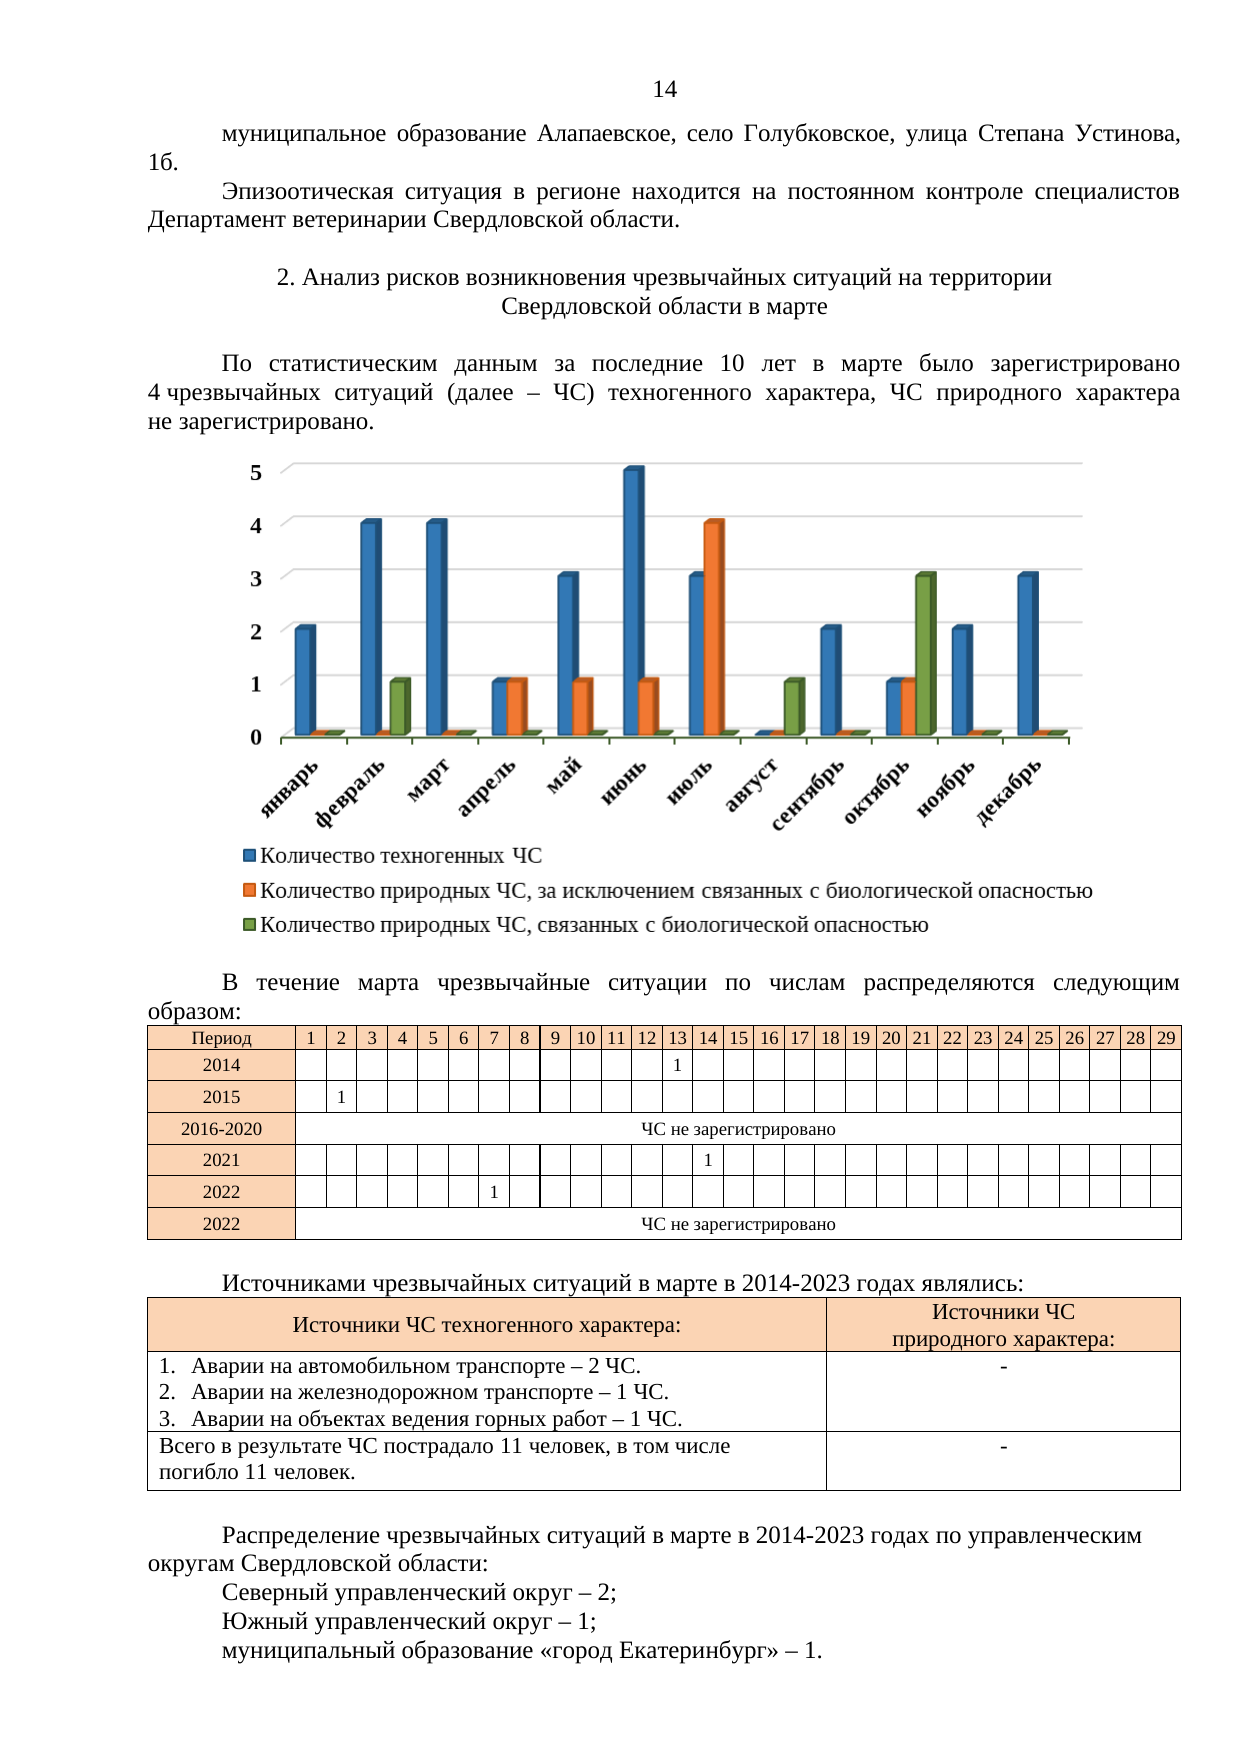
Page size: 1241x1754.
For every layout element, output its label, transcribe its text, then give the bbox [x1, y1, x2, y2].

table_header 6 [449, 1026, 478, 1049]
table_cell [357, 1145, 387, 1175]
table_cell [999, 1176, 1028, 1207]
table_cell [632, 1145, 662, 1175]
table_header Источники ЧС природного характера: [827, 1298, 1180, 1351]
table_cell [815, 1145, 845, 1175]
table_cell [571, 1050, 601, 1080]
table_cell [693, 1050, 723, 1080]
table_cell [479, 1145, 509, 1175]
table_cell [418, 1145, 448, 1175]
table_cell [663, 1176, 692, 1207]
table_header 18 [815, 1026, 845, 1049]
table_header 26 [1060, 1026, 1089, 1049]
table_cell [327, 1050, 356, 1080]
table_cell 2021 [148, 1145, 295, 1175]
table_cell [632, 1081, 662, 1112]
table_cell [479, 1050, 509, 1080]
table_cell [571, 1176, 601, 1207]
table_cell [296, 1176, 326, 1207]
table_cell [388, 1176, 417, 1207]
table_cell [1151, 1050, 1181, 1080]
table_cell [449, 1176, 478, 1207]
table_cell [541, 1145, 570, 1175]
table_cell [1151, 1176, 1181, 1207]
table_cell [938, 1050, 967, 1080]
table_cell [877, 1176, 906, 1207]
table_cell [693, 1176, 723, 1207]
table_cell [968, 1145, 998, 1175]
table_cell [968, 1050, 998, 1080]
table_cell [602, 1176, 631, 1207]
table_cell [754, 1176, 784, 1207]
text муниципальное образование Алапаевское, село Голубковское, улица Степана Устинова, 1б. [148, 118, 1181, 176]
table_cell [1151, 1145, 1181, 1175]
table_cell [877, 1081, 906, 1112]
table_header 15 [724, 1026, 753, 1049]
table_cell [510, 1081, 539, 1112]
table_cell [510, 1050, 539, 1080]
table_cell 1 [663, 1050, 692, 1080]
table_cell [541, 1050, 570, 1080]
table_header 28 [1121, 1026, 1150, 1049]
table_cell Аварии на автомобильном транспорте – 2 ЧС. Аварии на железнодорожном транспорте – 1 ЧС. Аварии на объектах ведения горных работ – 1 ЧС. [148, 1352, 826, 1431]
table_cell [418, 1176, 448, 1207]
table_cell [663, 1145, 692, 1175]
table_header 27 [1090, 1026, 1120, 1049]
text Источниками чрезвычайных ситуаций в марте в 2014-2023 годах являлись: [148, 1268, 1181, 1297]
table_cell [1090, 1081, 1120, 1112]
table_cell [357, 1176, 387, 1207]
table_cell [541, 1081, 570, 1112]
table_cell [785, 1050, 814, 1080]
table_cell [602, 1050, 631, 1080]
table_header 17 [785, 1026, 814, 1049]
table_cell [754, 1081, 784, 1112]
table_header 25 [1029, 1026, 1059, 1049]
table_cell [724, 1176, 753, 1207]
table_header 10 [571, 1026, 601, 1049]
table_cell 2015 [148, 1081, 295, 1112]
text Распределение чрезвычайных ситуаций в марте в 2014-2023 годах по управленческим округам Свердловской области: [148, 1520, 1181, 1577]
table_cell [754, 1050, 784, 1080]
table_header 11 [602, 1026, 631, 1049]
table_cell [388, 1145, 417, 1175]
table_cell [846, 1081, 876, 1112]
table_cell [663, 1081, 692, 1112]
table_cell [602, 1081, 631, 1112]
table_cell [1121, 1145, 1150, 1175]
table_header 19 [846, 1026, 876, 1049]
table_cell [327, 1176, 356, 1207]
table_cell [907, 1176, 937, 1207]
table_cell [846, 1176, 876, 1207]
table_cell [938, 1081, 967, 1112]
table_header 21 [907, 1026, 937, 1049]
table_cell [754, 1145, 784, 1175]
table_cell 2014 [148, 1050, 295, 1080]
table_cell [1029, 1145, 1059, 1175]
table_cell [541, 1176, 570, 1207]
table_cell [296, 1145, 326, 1175]
table_cell 2022 [148, 1176, 295, 1207]
table_cell [785, 1145, 814, 1175]
table_cell [815, 1081, 845, 1112]
table_cell [571, 1145, 601, 1175]
table_cell [479, 1081, 509, 1112]
table_cell [388, 1050, 417, 1080]
table_cell [968, 1081, 998, 1112]
table_header 13 [663, 1026, 692, 1049]
table_cell [449, 1081, 478, 1112]
table_cell [327, 1145, 356, 1175]
table_header 29 [1151, 1026, 1181, 1049]
table_cell [632, 1176, 662, 1207]
table_header Источники ЧС техногенного характера: [148, 1298, 826, 1351]
table_cell [1151, 1081, 1181, 1112]
table_cell 1 [479, 1176, 509, 1207]
text Северный управленческий округ – 2; [148, 1577, 1181, 1606]
table_cell [1060, 1050, 1089, 1080]
table_cell [1060, 1145, 1089, 1175]
table_cell Всего в результате ЧС пострадало 11 человек, в том числе погибло 11 человек. [148, 1432, 826, 1490]
table_cell [1090, 1145, 1120, 1175]
table_cell [602, 1145, 631, 1175]
table_cell [815, 1176, 845, 1207]
table_cell [846, 1050, 876, 1080]
table_cell [418, 1081, 448, 1112]
text Южный управленческий округ – 1; [148, 1606, 1181, 1635]
text Свердловской области в марте [148, 291, 1181, 319]
table_cell [1029, 1176, 1059, 1207]
table_cell [510, 1176, 539, 1207]
table_header 7 [479, 1026, 509, 1049]
table_header 2 [327, 1026, 356, 1049]
table_cell [632, 1050, 662, 1080]
table_header 4 [388, 1026, 417, 1049]
table_cell [877, 1145, 906, 1175]
table_cell [693, 1081, 723, 1112]
text муниципальный образование «город Екатеринбург» – 1. [148, 1635, 1181, 1663]
table_cell - [827, 1352, 1180, 1431]
table_cell 2022 [148, 1208, 295, 1239]
table_cell [388, 1081, 417, 1112]
table_cell [1060, 1176, 1089, 1207]
table_cell ЧС не зарегистрировано [296, 1208, 1181, 1239]
table_cell [449, 1145, 478, 1175]
text Эпизоотическая ситуация в регионе находится на постоянном контроле специалистов Департамент ветеринарии Свердловской области. [148, 176, 1181, 233]
table_cell [1060, 1081, 1089, 1112]
table_cell [968, 1176, 998, 1207]
table_cell [357, 1081, 387, 1112]
table_cell ЧС не зарегистрировано [296, 1113, 1181, 1144]
table_cell [846, 1145, 876, 1175]
text По статистическим данным за последние 10 лет в марте было зарегистрировано 4 чрезвычайных ситуаций (далее – ЧС) техногенного характера, ЧС природного характера не зарегистрировано. [148, 348, 1181, 434]
table_cell [1121, 1176, 1150, 1207]
table_cell [1029, 1081, 1059, 1112]
table_cell 1 [327, 1081, 356, 1112]
table_header 12 [632, 1026, 662, 1049]
table_header 24 [999, 1026, 1028, 1049]
table_cell [1121, 1081, 1150, 1112]
table_cell [877, 1050, 906, 1080]
table_header 14 [693, 1026, 723, 1049]
table_cell [296, 1050, 326, 1080]
table_header 1 [296, 1026, 326, 1049]
table_cell [907, 1050, 937, 1080]
table_cell [1090, 1050, 1120, 1080]
table_cell [907, 1081, 937, 1112]
table_header 20 [877, 1026, 906, 1049]
table_cell [999, 1145, 1028, 1175]
table_cell [1090, 1176, 1120, 1207]
table_cell [815, 1050, 845, 1080]
table_cell [999, 1081, 1028, 1112]
table_cell [938, 1176, 967, 1207]
table_cell [510, 1145, 539, 1175]
table_cell [785, 1176, 814, 1207]
table_header 5 [418, 1026, 448, 1049]
table_header 9 [541, 1026, 570, 1049]
table_header 16 [754, 1026, 784, 1049]
table_header 23 [968, 1026, 998, 1049]
table_cell [785, 1081, 814, 1112]
table_cell [449, 1050, 478, 1080]
table_cell [571, 1081, 601, 1112]
text В течение марта чрезвычайные ситуации по числам распределяются следующим образом: [148, 967, 1181, 1025]
table_cell [724, 1145, 753, 1175]
table_cell [296, 1081, 326, 1112]
table_header 3 [357, 1026, 387, 1049]
text 2. Анализ рисков возникновения чрезвычайных ситуаций на территории [148, 262, 1181, 291]
table_header Период [148, 1026, 295, 1049]
table_cell 1 [693, 1145, 723, 1175]
table_cell [999, 1050, 1028, 1080]
table_cell 2016-2020 [148, 1113, 295, 1144]
table_cell [418, 1050, 448, 1080]
table_cell [1121, 1050, 1150, 1080]
table_cell [357, 1050, 387, 1080]
table_cell [724, 1081, 753, 1112]
table_cell [724, 1050, 753, 1080]
table_header 8 [510, 1026, 539, 1049]
table_cell - [827, 1432, 1180, 1490]
table_cell [938, 1145, 967, 1175]
table_cell [907, 1145, 937, 1175]
table_cell [1029, 1050, 1059, 1080]
table_header 22 [938, 1026, 967, 1049]
